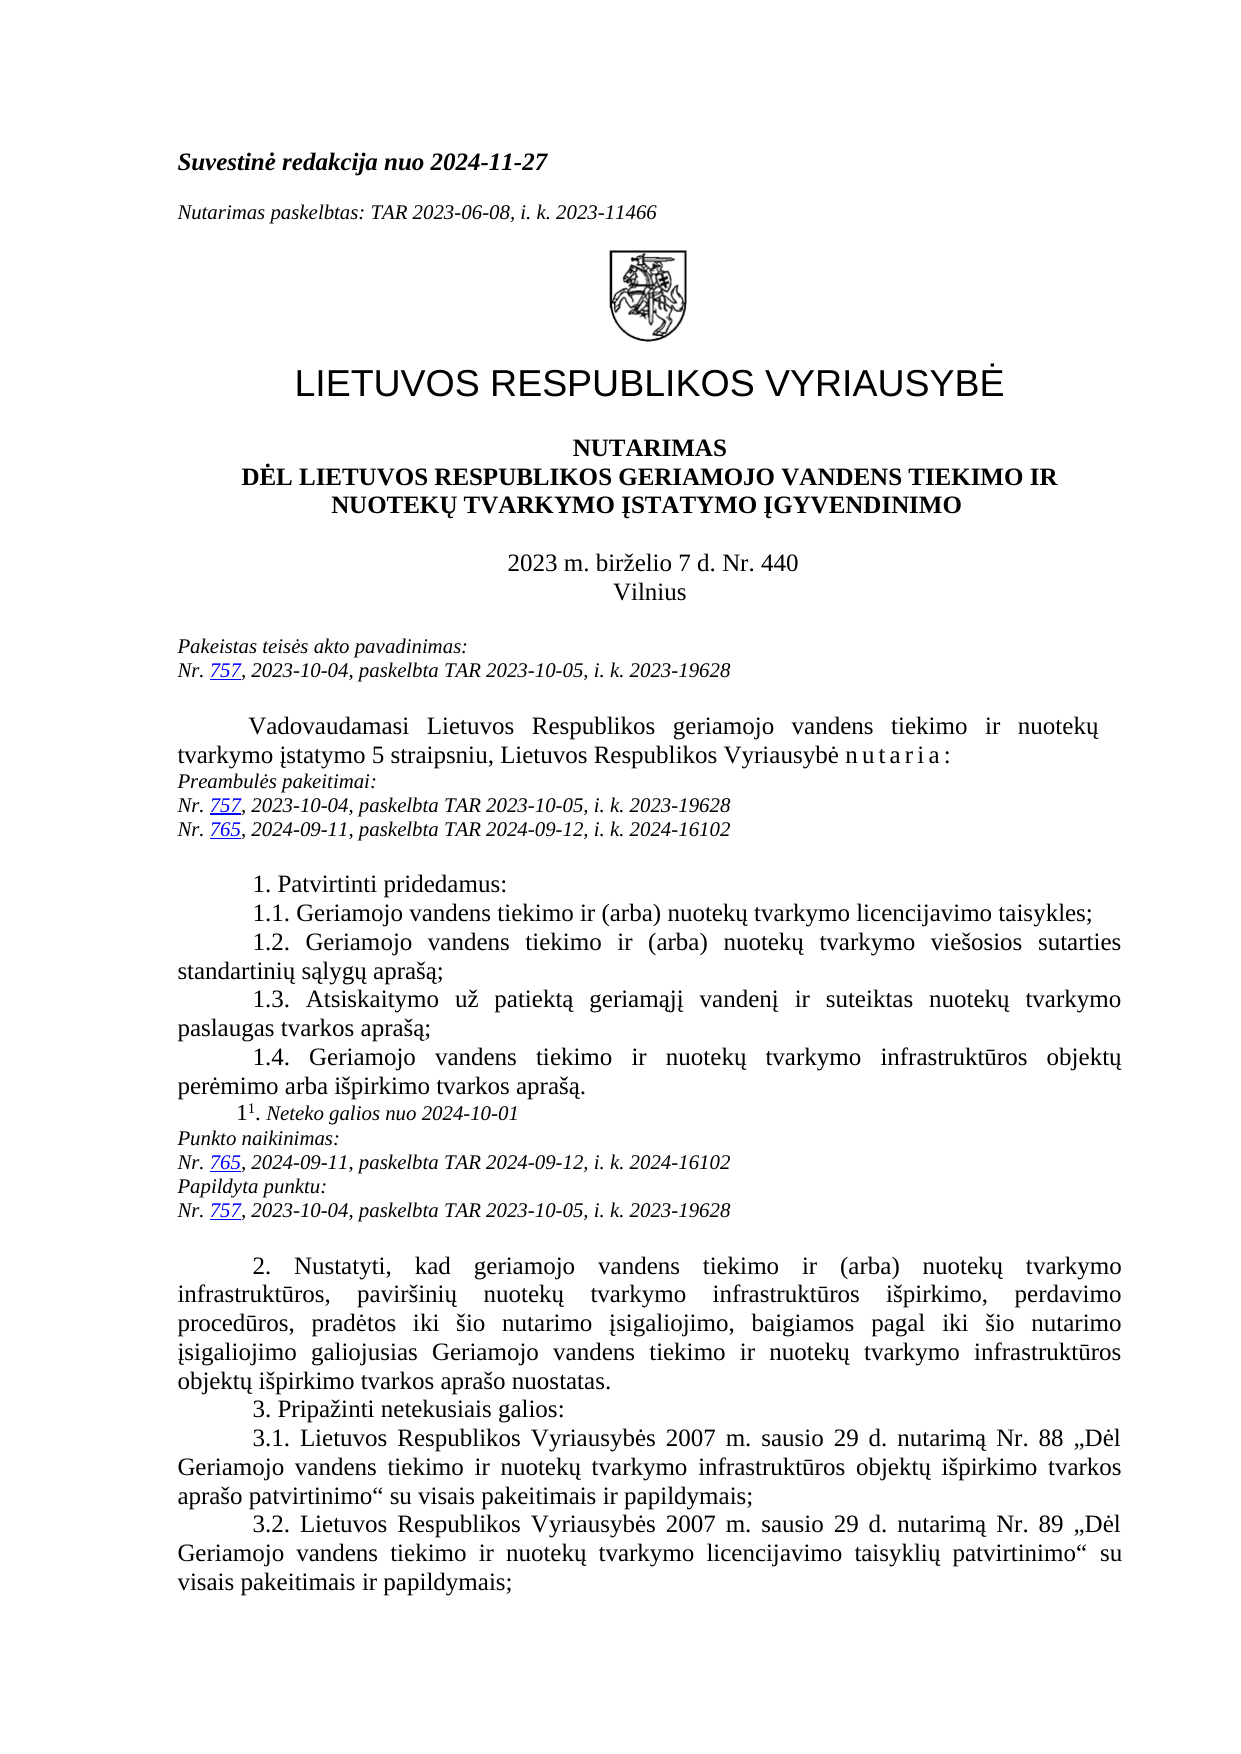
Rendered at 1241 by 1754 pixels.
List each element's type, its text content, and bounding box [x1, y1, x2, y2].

text 1.2. Geriamojo vandens tiekimo ir (arba) nuotekų tvarkymo viešosios sutarties standartinių sąlygų aprašą; [177, 927, 1122, 984]
text 2. Nustatyti, kad geriamojo vandens tiekimo ir (arba) nuotekų tvarkymo infrastruktūros, paviršinių nuotekų tvarkymo infrastruktūros išpirkimo, perdavimo procedūros, pradėtos iki šio nutarimo įsigaliojimo, baigiamos pagal iki šio nutarimo įsigaliojimo galiojusias Geriamojo vandens tiekimo ir nuotekų tvarkymo infrastruktūros objektų išpirkimo tvarkos aprašo nuostatas. [177, 1251, 1122, 1394]
text Nr. 757, 2023-10-04, paskelbta TAR 2023-10-05, i. k. 2023-19628 [177, 658, 1122, 682]
text 1. Patvirtinti pridedamus: [177, 869, 1122, 898]
text 3.2. Lietuvos Respublikos Vyriausybės 2007 m. sausio 29 d. nutarimą Nr. 89 „Dėl Geriamojo vandens tiekimo ir nuotekų tvarkymo licencijavimo taisyklių patvirtinimo“ su visais pakeitimais ir papildymais; [177, 1509, 1122, 1596]
text Nr. 765, 2024-09-11, paskelbta TAR 2024-09-12, i. k. 2024-16102 [177, 817, 1122, 841]
text Lietuvos Respublikos Vyriausybė [177, 361, 1122, 404]
text 3. Pripažinti netekusiais galios: [177, 1394, 1122, 1423]
text Vilnius [177, 577, 1122, 605]
text 1.3. Atsiskaitymo už patiektą geriamąjį vandenį ir suteiktas nuotekų tvarkymo paslaugas tvarkos aprašą; [177, 984, 1122, 1042]
text Nr. 757, 2023-10-04, paskelbta TAR 2023-10-05, i. k. 2023-19628 [177, 1198, 1122, 1222]
text Vadovaudamasi Lietuvos Respublikos geriamojo vandens tiekimo ir nuotekų tvarkymo įstatymo 5 straipsniu, Lietuvos Respublikos Vyriausybė nutaria: [177, 711, 1099, 768]
text 1.4. Geriamojo vandens tiekimo ir nuotekų tvarkymo infrastruktūros objektų perėmimo arba išpirkimo tvarkos aprašą. [177, 1042, 1122, 1099]
text 3.1. Lietuvos Respublikos Vyriausybės 2007 m. sausio 29 d. nutarimą Nr. 88 „Dėl Geriamojo vandens tiekimo ir nuotekų tvarkymo infrastruktūros objektų išpirkimo tvarkos aprašo patvirtinimo“ su visais pakeitimais ir papildymais; [177, 1423, 1122, 1509]
text 1.1. Geriamojo vandens tiekimo ir (arba) nuotekų tvarkymo licencijavimo taisykles; [177, 898, 1122, 927]
text Nr. 757, 2023-10-04, paskelbta TAR 2023-10-05, i. k. 2023-19628 [177, 793, 1122, 817]
text Nr. 765, 2024-09-11, paskelbta TAR 2024-09-12, i. k. 2024-16102 [177, 1150, 1122, 1174]
text Pakeistas teisės akto pavadinimas: [177, 634, 1122, 658]
text 11. Neteko galios nuo 2024-10-01 [177, 1099, 1122, 1126]
text Papildyta punktu: [177, 1174, 1122, 1198]
text DĖL LIETUVOS RESPUBLIKOS GERIAMOJO VANDENS TIEKIMO IR NUOTEKŲ TVARKYMO ĮSTATYMO ĮGYVENDINIMO [177, 462, 1122, 519]
text Preambulės pakeitimai: [177, 768, 1122, 793]
text 2023 m. birželio 7 d. Nr. 440 [177, 548, 1122, 577]
text nutarimas [177, 433, 1122, 462]
text Nutarimas paskelbtas: TAR 2023-06-08, i. k. 2023-11466 [177, 200, 1122, 224]
text Punkto naikinimas: [177, 1126, 1122, 1150]
text Suvestinė redakcija nuo 2024-11-27 [177, 147, 1122, 176]
